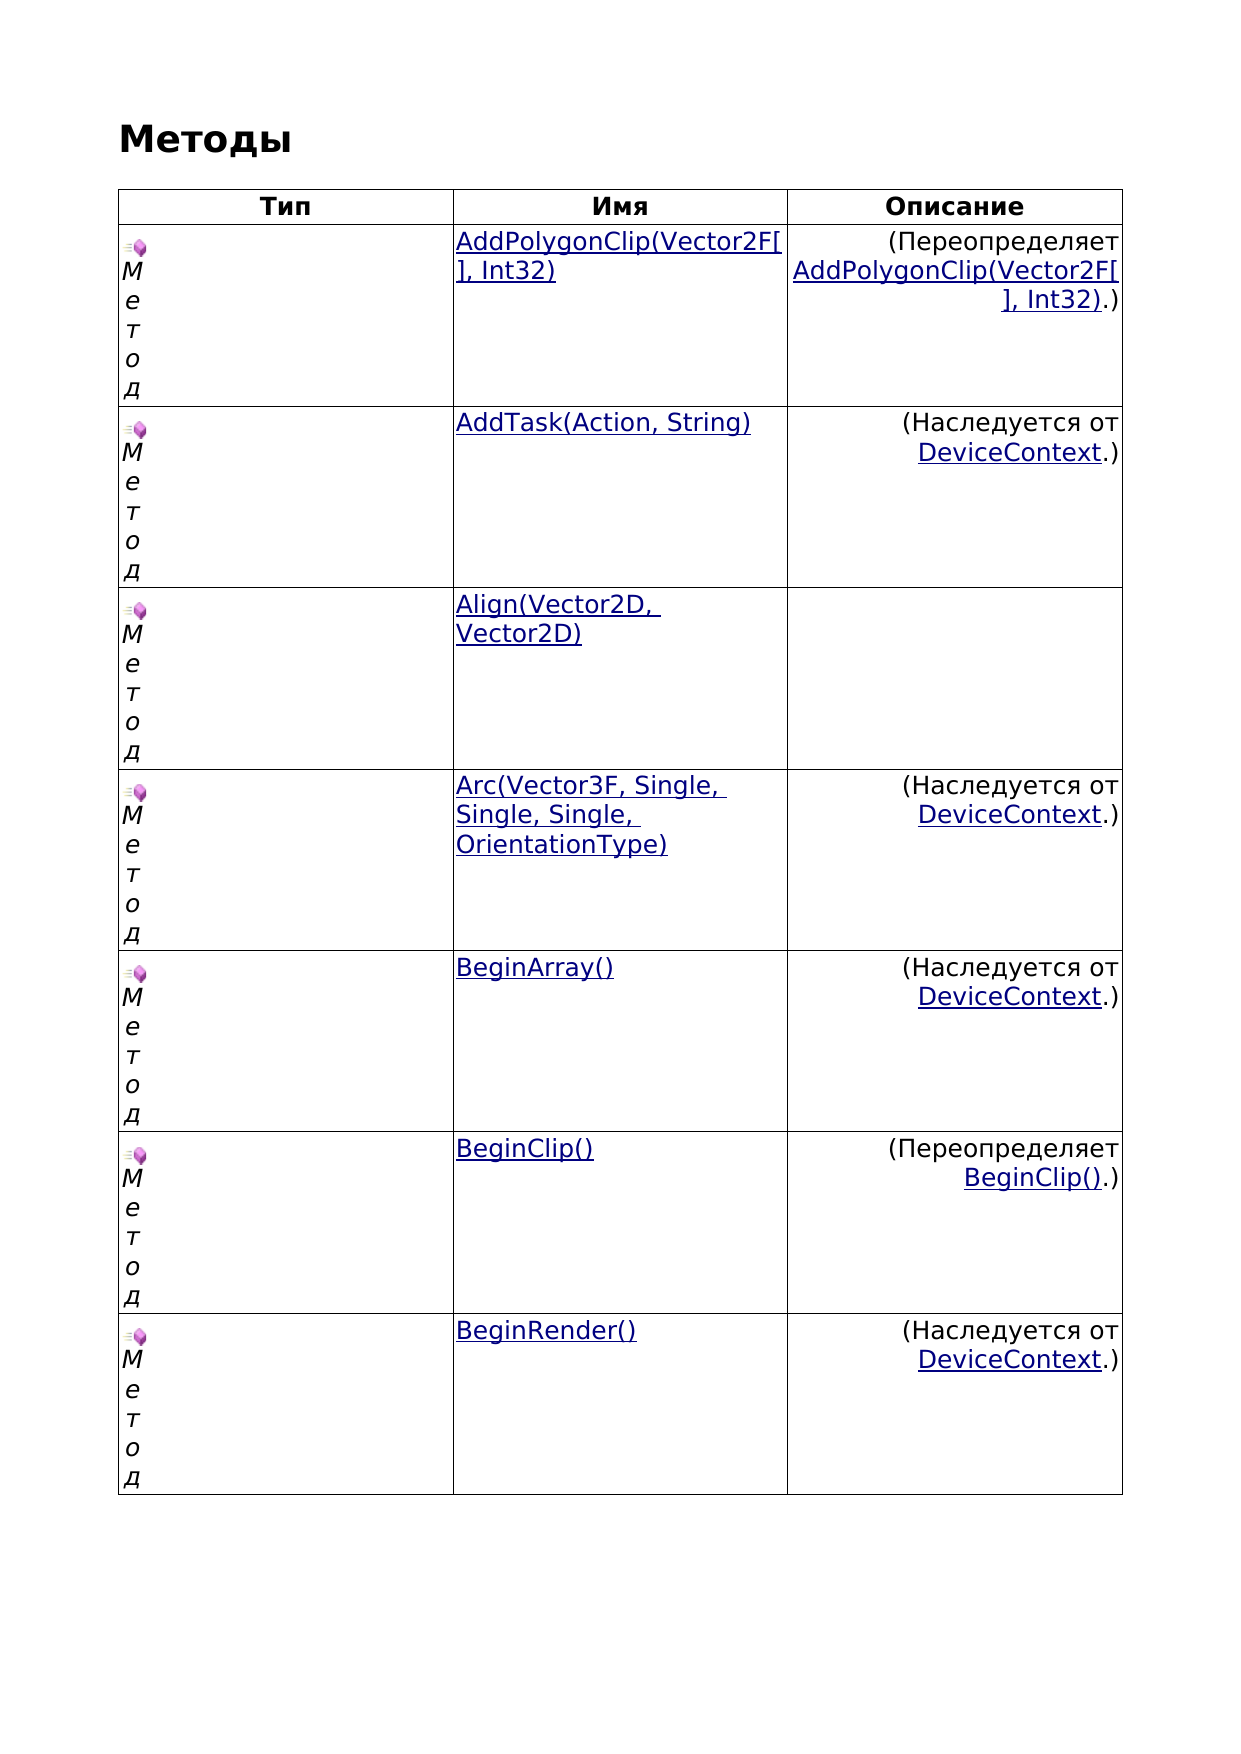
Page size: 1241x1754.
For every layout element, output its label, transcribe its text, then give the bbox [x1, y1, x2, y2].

table_cell Align(Vector2D, Vector2D) [454, 588, 787, 768]
table_cell AddPolygonClip(Vector2F[], Int32) [454, 225, 787, 406]
table_cell [119, 770, 453, 950]
picture [121, 421, 147, 439]
picture [121, 1328, 147, 1346]
table_cell BeginArray() [454, 951, 787, 1131]
picture [121, 965, 147, 983]
table_cell (Наследуется от DeviceContext.) [788, 1314, 1122, 1494]
table_cell [119, 225, 453, 406]
table_cell AddTask(Action, String) [454, 407, 787, 587]
table_cell (Наследуется от DeviceContext.) [788, 770, 1122, 950]
table_header Описание [788, 190, 1122, 224]
table_cell Arc(Vector3F, Single, Single, Single, OrientationType) [454, 770, 787, 950]
table_cell (Наследуется от DeviceContext.) [788, 951, 1122, 1131]
table_header Имя [454, 190, 787, 224]
table_cell [119, 1132, 453, 1313]
table_cell BeginRender() [454, 1314, 787, 1494]
table_cell [119, 951, 453, 1131]
picture [121, 1147, 147, 1165]
picture [121, 239, 147, 257]
table_cell BeginClip() [454, 1132, 787, 1313]
table_cell [788, 588, 1122, 768]
table_header Тип [119, 190, 453, 224]
picture [121, 602, 147, 620]
picture [121, 784, 147, 802]
table_cell [119, 407, 453, 587]
table_cell [119, 588, 453, 768]
table_cell (Переопределяет BeginClip().) [788, 1132, 1122, 1313]
table_cell (Наследуется от DeviceContext.) [788, 407, 1122, 587]
subtitle Методы [118, 118, 1122, 162]
table_cell [119, 1314, 453, 1494]
table_cell (Переопределяет AddPolygonClip(Vector2F[], Int32).) [788, 225, 1122, 406]
